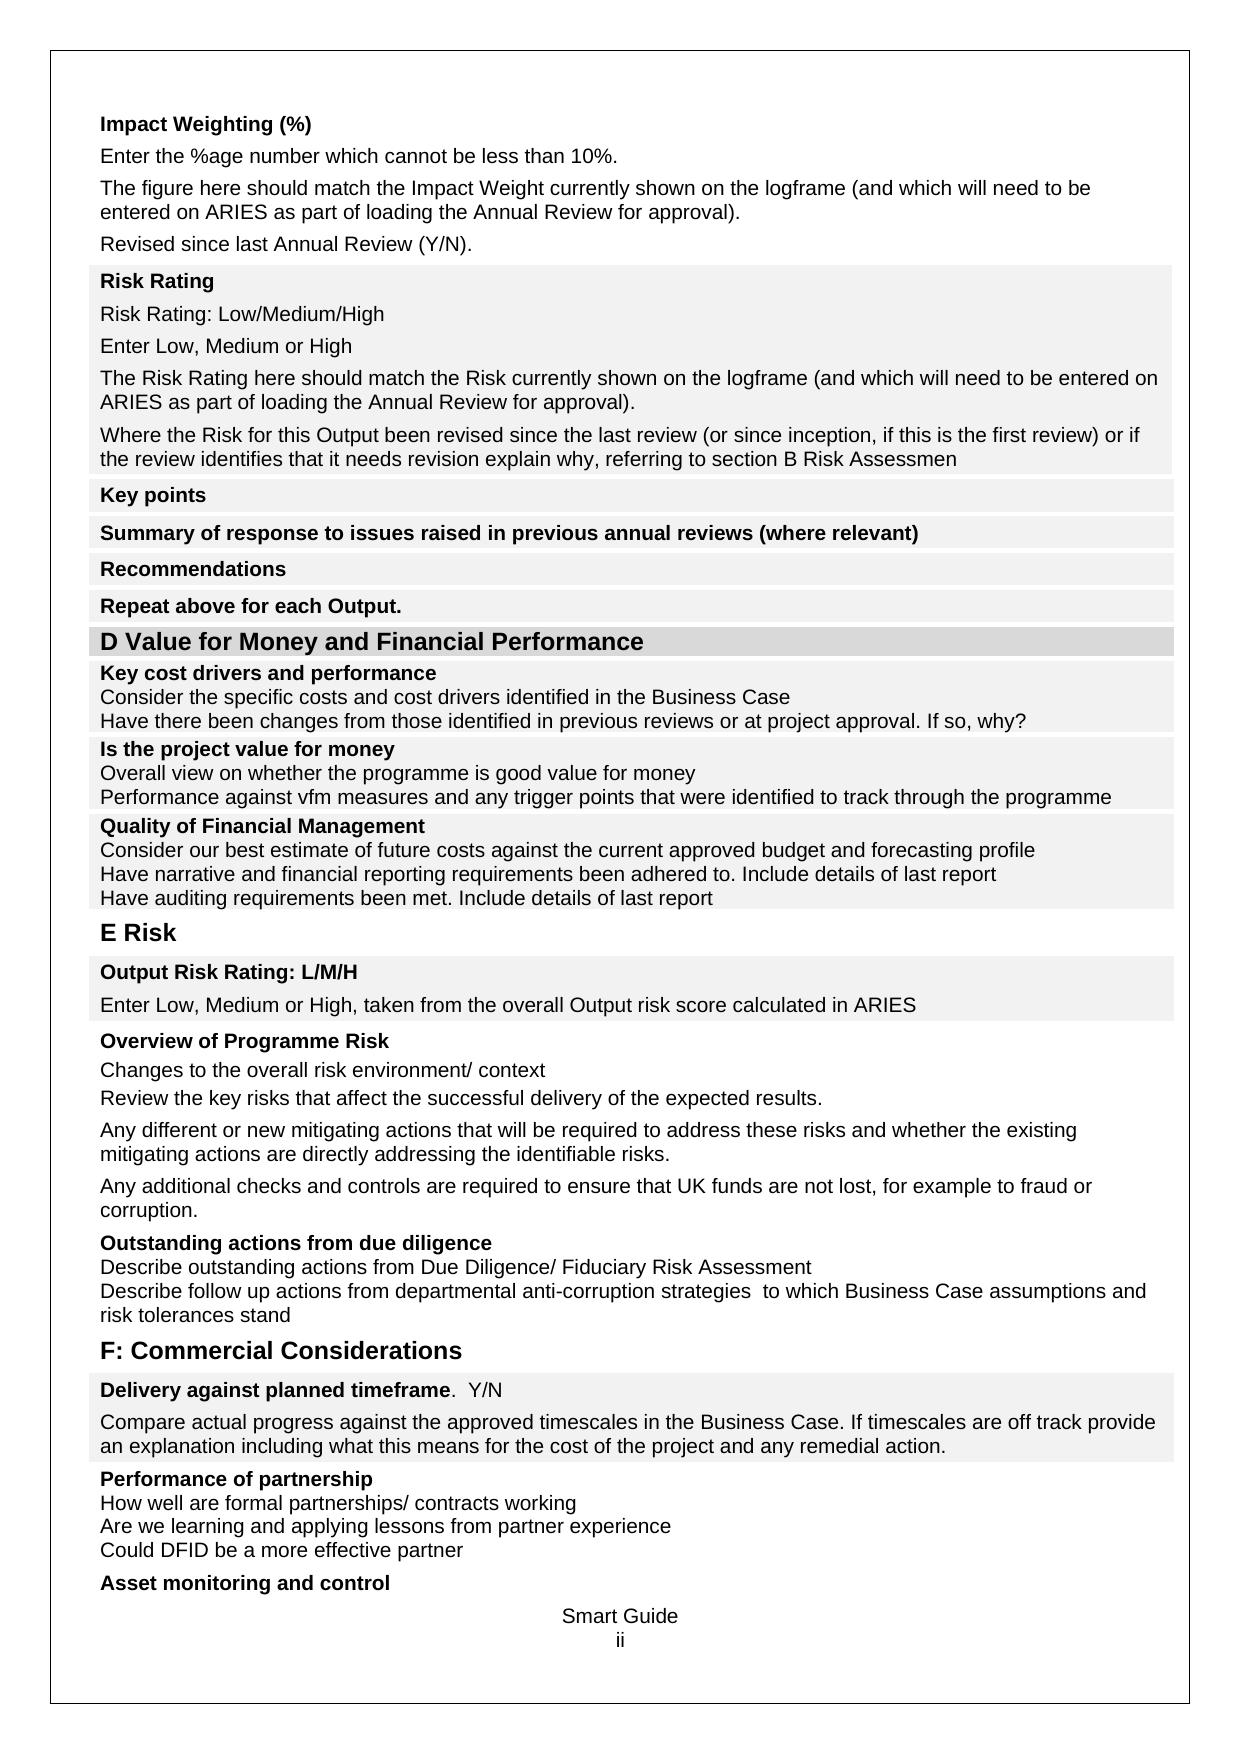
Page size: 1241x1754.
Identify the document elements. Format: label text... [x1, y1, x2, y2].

table_cell Impact Weighting (%) Enter the %age number which cannot be less than 10%. The figure here should match the Impact Weight currently shown on the logframe (and which will need to be entered on ARIES as part of loading the Annual Review for approval). Revised since last Annual Review (Y/N). [89, 107, 1174, 260]
table_cell Output Risk Rating: L/M/H Enter Low, Medium or High, taken from the overall Output risk score calculated in ARIES [89, 956, 1174, 1021]
table_cell Asset monitoring and control [89, 1567, 1174, 1595]
table_cell Key points [89, 479, 1174, 511]
table_cell Repeat above for each Output. [89, 590, 1174, 622]
table_cell Risk Rating Risk Rating: Low/Medium/High Enter Low, Medium or High The Risk Rating here should match the Risk currently shown on the logframe (and which will need to be entered on ARIES as part of loading the Annual Review for approval). Where the Risk for this Output been revised since the last review (or since inception, if this is the first review) or if the review identifies that it needs revision explain why, referring to section B Risk Assessmen [89, 265, 1172, 474]
table_cell Outstanding actions from due diligence Describe outstanding actions from Due Diligence/ Fiduciary Risk Assessment Describe follow up actions from departmental anti-corruption strategies to which Business Case assumptions and risk tolerances stand [89, 1231, 1174, 1327]
table_cell Summary of response to issues raised in previous annual reviews (where relevant) [89, 516, 1174, 548]
table_cell D Value for Money and Financial Performance [89, 627, 1174, 656]
table_cell Performance of partnership How well are formal partnerships/ contracts working Are we learning and applying lessons from partner experience Could DFID be a more effective partner [89, 1467, 1174, 1562]
table_cell Overview of Programme Risk Changes to the overall risk environment/ context Review the key risks that affect the successful delivery of the expected results. Any different or new mitigating actions that will be required to address these risks and whether the existing mitigating actions are directly addressing the identifiable risks. Any additional checks and controls are required to ensure that UK funds are not lost, for example to fraud or corruption. [89, 1025, 1174, 1226]
table_cell E Risk [89, 914, 1174, 951]
table_cell F: Commercial Considerations [89, 1332, 1174, 1368]
table_cell Delivery against planned timeframe. Y/N Compare actual progress against the approved timescales in the Business Case. If timescales are off track provide an explanation including what this means for the cost of the project and any remedial action. [89, 1373, 1174, 1462]
table_cell Recommendations [89, 553, 1174, 585]
table_cell Key cost drivers and performance Consider the specific costs and cost drivers identified in the Business Case Have there been changes from those identified in previous reviews or at project approval. If so, why? [89, 661, 1174, 732]
